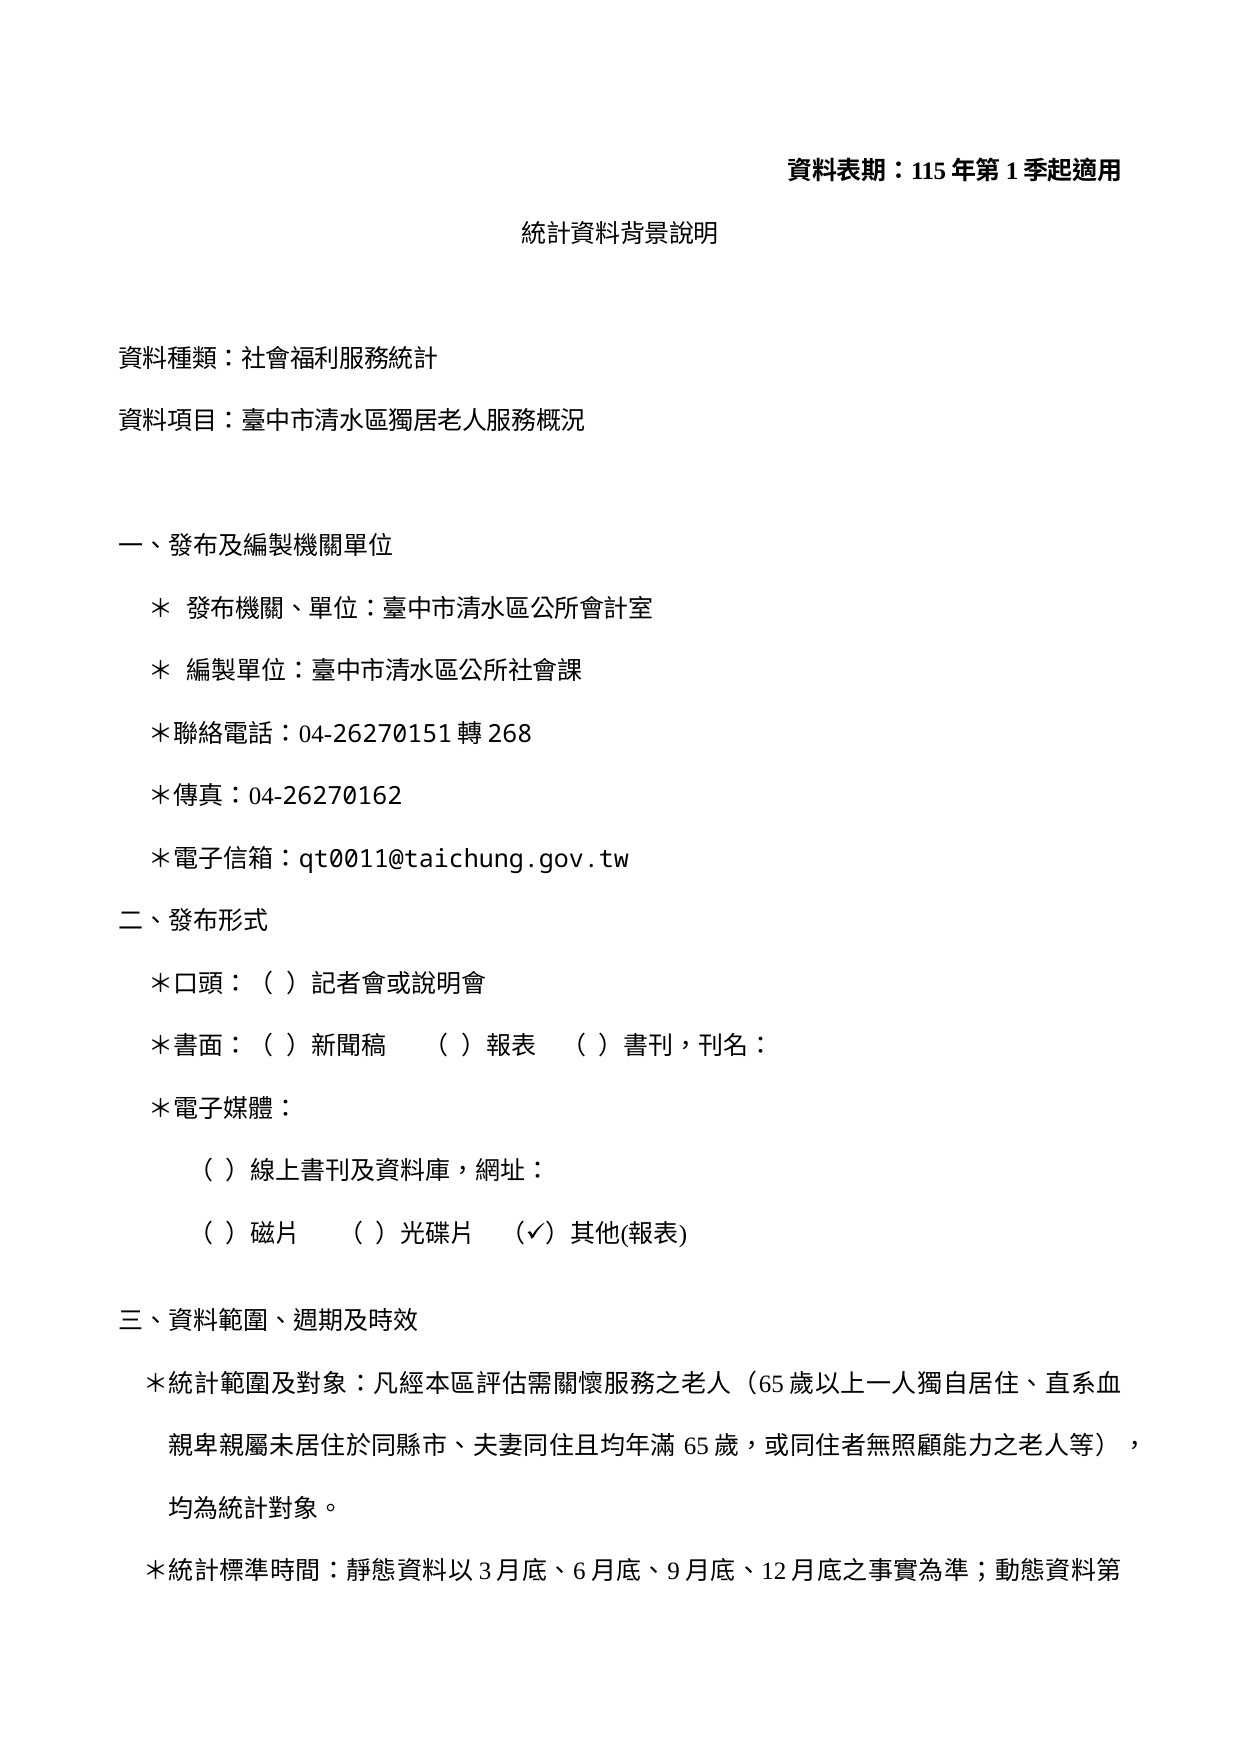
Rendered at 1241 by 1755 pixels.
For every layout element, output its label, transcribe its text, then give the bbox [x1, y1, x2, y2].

list 編製單位：臺中市清水區公所社會課 [149, 627, 1122, 689]
text ＊書面：（ ）新聞稿 （ ）報表 （ ）書刊，刊名： [149, 1002, 1122, 1064]
text ＊傳真：04-26270162 [149, 752, 1122, 814]
text 一、發布及編製機關單位 [118, 502, 1122, 564]
text ＊統計標準時間：靜態資料以3月底、6月底、9月底、12月底之事實為準；動態資料第 [143, 1527, 1122, 1589]
text 二、發布形式 [118, 877, 1122, 939]
text 資料項目：臺中市清水區獨居老人服務概況 [118, 377, 1122, 439]
text 統計資料背景說明 [118, 189, 1122, 252]
text 資料表期：115年第1季起適用 [118, 127, 1122, 189]
list 發布機關、單位：臺中市清水區公所會計室 [149, 564, 1122, 627]
text ＊口頭：（ ）記者會或說明會 [149, 939, 1122, 1002]
text ＊電子媒體： [149, 1064, 1122, 1127]
text （ ）線上書刊及資料庫，網址： [188, 1127, 1156, 1189]
text ＊電子信箱：qt0011@taichung.gov.tw [149, 814, 1122, 877]
text （ ）磁片 （ ）光碟片 （P）其他(報表) [188, 1189, 1156, 1252]
text ＊聯絡電話：04-26270151轉268 [149, 689, 1122, 752]
text ＊統計範圍及對象：凡經本區評估需關懷服務之老人（65歲以上一人獨自居住、直系血親卑親屬未居住於同縣市、夫妻同住且均年滿65歲，或同住者無照顧能力之老人等），均為統計對象。 [143, 1339, 1122, 1527]
text 資料種類：社會福利服務統計 [118, 314, 1122, 377]
text 三、資料範圍、週期及時效 [118, 1277, 1122, 1339]
